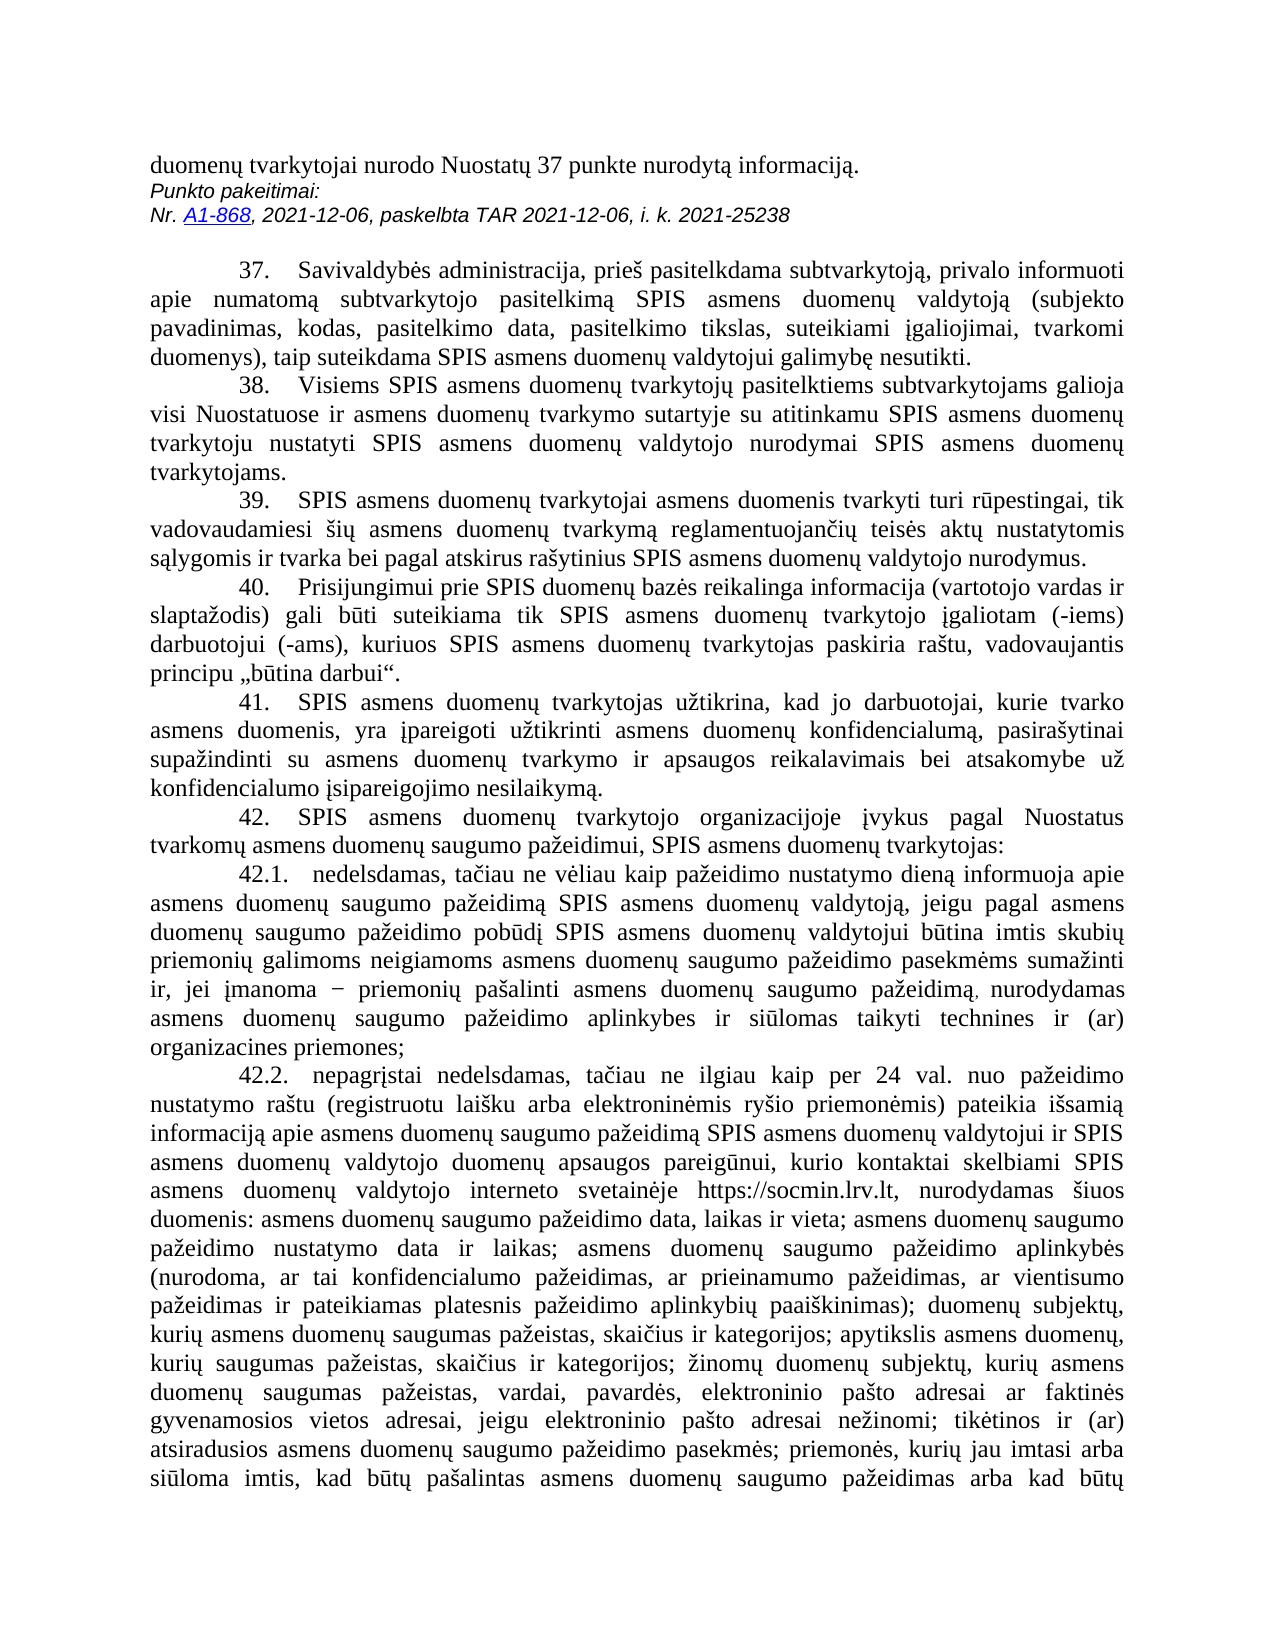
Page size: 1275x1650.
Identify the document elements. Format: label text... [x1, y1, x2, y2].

text Punkto pakeitimai: [150, 179, 1125, 203]
text Nr. A1-868, 2021-12-06, paskelbta TAR 2021-12-06, i. k. 2021-25238 [150, 203, 1125, 227]
text 38. Visiems SPIS asmens duomenų tvarkytojų pasitelktiems subtvarkytojams galioja visi Nuostatuose ir asmens duomenų tvarkymo sutartyje su atitinkamu SPIS asmens duomenų tvarkytoju nustatyti SPIS asmens duomenų valdytojo nurodymai SPIS asmens duomenų tvarkytojams. [150, 370, 1125, 485]
text 40. Prisijungimui prie SPIS duomenų bazės reikalinga informacija (vartotojo vardas ir slaptažodis) gali būti suteikiama tik SPIS asmens duomenų tvarkytojo įgaliotam (-iems) darbuotojui (-ams), kuriuos SPIS asmens duomenų tvarkytojas paskiria raštu, vadovaujantis principu „būtina darbui“. [150, 572, 1125, 687]
text 42.2. nepagrįstai nedelsdamas, tačiau ne ilgiau kaip per 24 val. nuo pažeidimo nustatymo raštu (registruotu laišku arba elektroninėmis ryšio priemonėmis) pateikia išsamią informaciją apie asmens duomenų saugumo pažeidimą SPIS asmens duomenų valdytojui ir SPIS asmens duomenų valdytojo duomenų apsaugos pareigūnui, kurio kontaktai skelbiami SPIS asmens duomenų valdytojo interneto svetainėje https://socmin.lrv.lt, nurodydamas šiuos duomenis: asmens duomenų saugumo pažeidimo data, laikas ir vieta; asmens duomenų saugumo pažeidimo nustatymo data ir laikas; asmens duomenų saugumo pažeidimo aplinkybės (nurodoma, ar tai konfidencialumo pažeidimas, ar prieinamumo pažeidimas, ar vientisumo pažeidimas ir pateikiamas platesnis pažeidimo aplinkybių paaiškinimas); duomenų subjektų, kurių asmens duomenų saugumas pažeistas, skaičius ir kategorijos; apytikslis asmens duomenų, kurių saugumas pažeistas, skaičius ir kategorijos; žinomų duomenų subjektų, kurių asmens duomenų saugumas pažeistas, vardai, pavardės, elektroninio pašto adresai ar faktinės gyvenamosios vietos adresai, jeigu elektroninio pašto adresai nežinomi; tikėtinos ir (ar) atsiradusios asmens duomenų saugumo pažeidimo pasekmės; priemonės, kurių jau imtasi arba siūloma imtis, kad būtų pašalintas asmens duomenų saugumo pažeidimas arba kad būtų [150, 1060, 1125, 1492]
text 37. Savivaldybės administracija, prieš pasitelkdama subtvarkytoją, privalo informuoti apie numatomą subtvarkytojo pasitelkimą SPIS asmens duomenų valdytoją (subjekto pavadinimas, kodas, pasitelkimo data, pasitelkimo tikslas, suteikiami įgaliojimai, tvarkomi duomenys), taip suteikdama SPIS asmens duomenų valdytojui galimybę nesutikti. [150, 255, 1125, 370]
text 41. SPIS asmens duomenų tvarkytojas užtikrina, kad jo darbuotojai, kurie tvarko asmens duomenis, yra įpareigoti užtikrinti asmens duomenų konfidencialumą, pasirašytinai supažindinti su asmens duomenų tvarkymo ir apsaugos reikalavimais bei atsakomybe už konfidencialumo įsipareigojimo nesilaikymą. [150, 687, 1125, 802]
text duomenų tvarkytojai nurodo Nuostatų 37 punkte nurodytą informaciją. [150, 150, 1125, 179]
text 42.1. nedelsdamas, tačiau ne vėliau kaip pažeidimo nustatymo dieną informuoja apie asmens duomenų saugumo pažeidimą SPIS asmens duomenų valdytoją, jeigu pagal asmens duomenų saugumo pažeidimo pobūdį SPIS asmens duomenų valdytojui būtina imtis skubių priemonių galimoms neigiamoms asmens duomenų saugumo pažeidimo pasekmėms sumažinti ir, jei įmanoma − priemonių pašalinti asmens duomenų saugumo pažeidimą, nurodydamas asmens duomenų saugumo pažeidimo aplinkybes ir siūlomas taikyti technines ir (ar) organizacines priemones; [150, 859, 1125, 1060]
text 42. SPIS asmens duomenų tvarkytojo organizacijoje įvykus pagal Nuostatus tvarkomų asmens duomenų saugumo pažeidimui, SPIS asmens duomenų tvarkytojas: [150, 802, 1125, 859]
text 39. SPIS asmens duomenų tvarkytojai asmens duomenis tvarkyti turi rūpestingai, tik vadovaudamiesi šių asmens duomenų tvarkymą reglamentuojančių teisės aktų nustatytomis sąlygomis ir tvarka bei pagal atskirus rašytinius SPIS asmens duomenų valdytojo nurodymus. [150, 485, 1125, 572]
